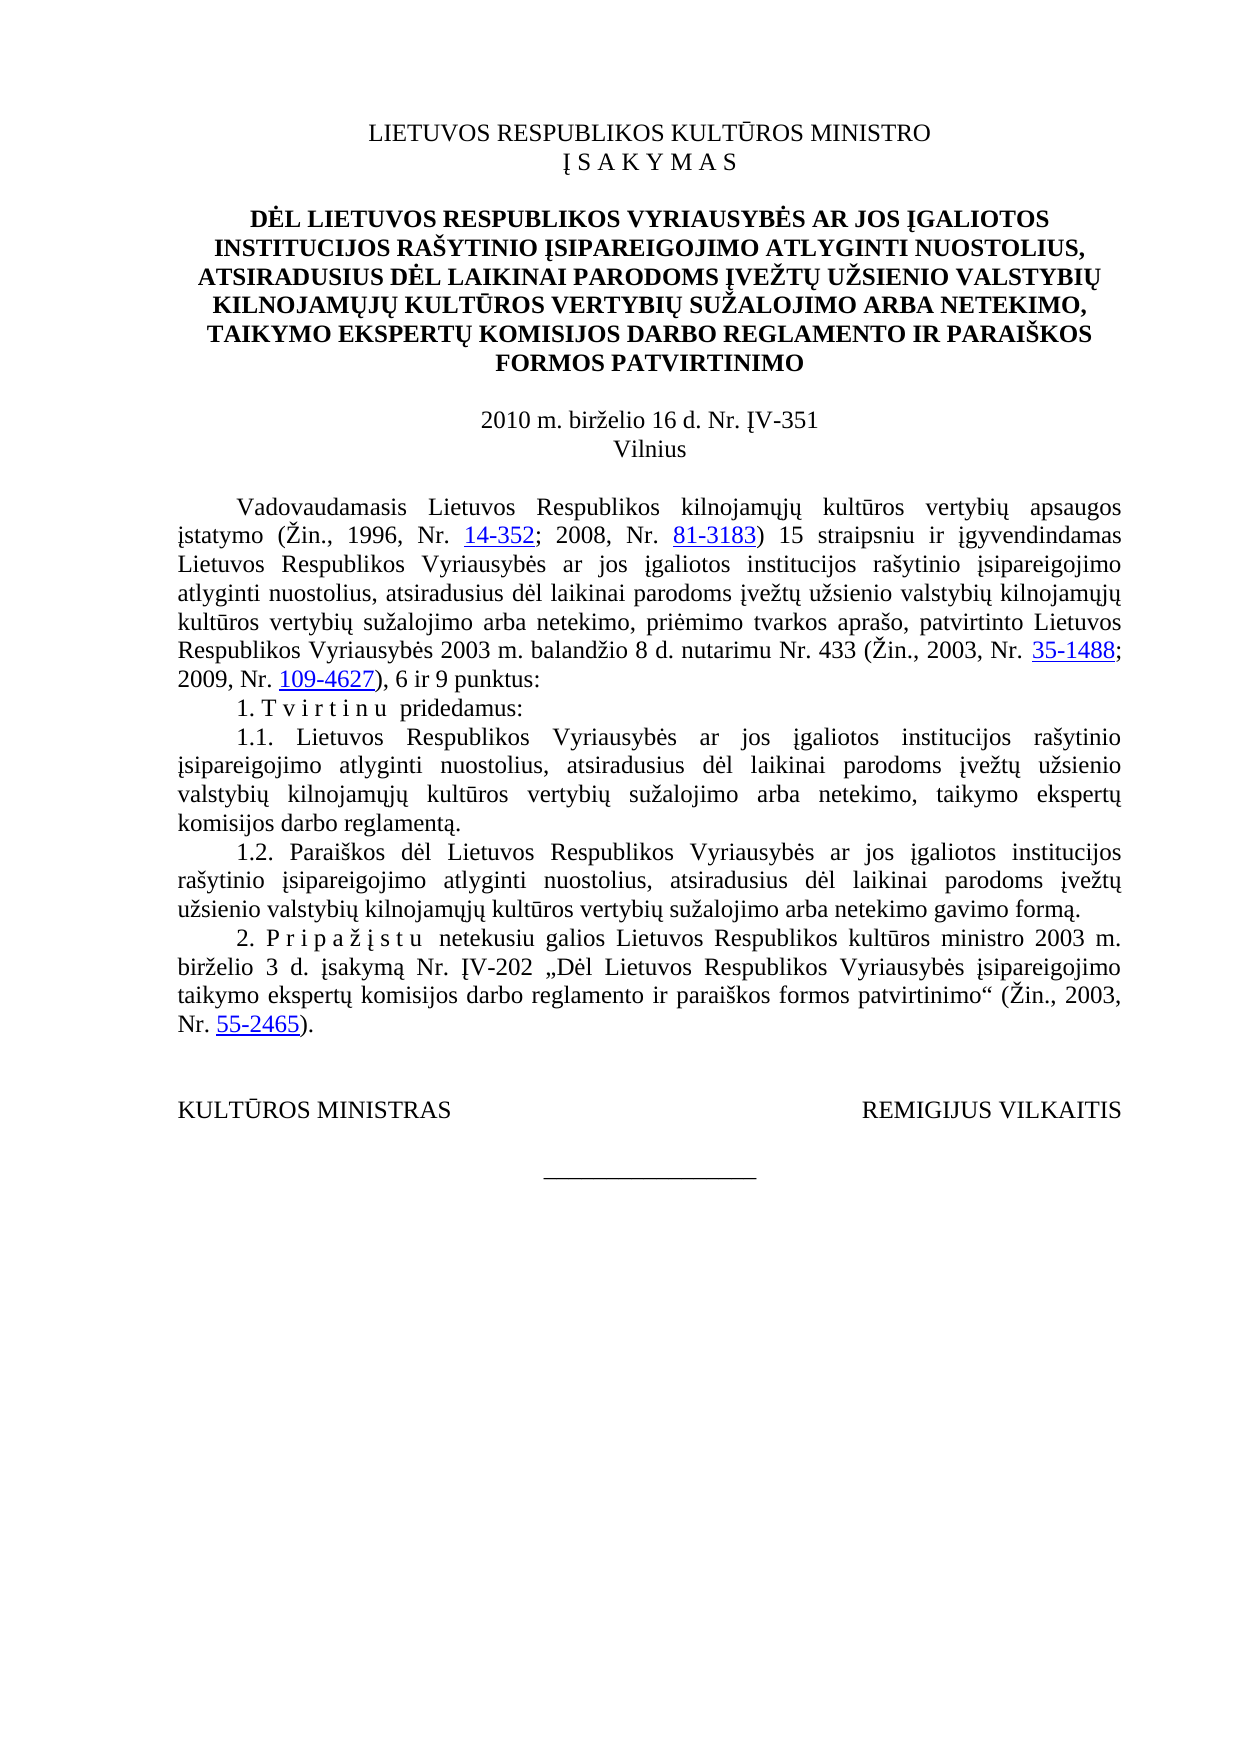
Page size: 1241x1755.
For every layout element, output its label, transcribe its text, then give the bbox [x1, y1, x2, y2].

text 1.1. Lietuvos Respublikos Vyriausybės ar jos įgaliotos institucijos rašytinio įsipareigojimo atlyginti nuostolius, atsiradusius dėl laikinai parodoms įvežtų užsienio valstybių kilnojamųjų kultūros vertybių sužalojimo arba netekimo, taikymo ekspertų komisijos darbo reglamentą. [177, 722, 1122, 837]
text ĮSAKYMAS [177, 147, 1122, 176]
text _________________ [177, 1153, 1122, 1182]
text Vilnius [177, 434, 1122, 463]
text Kultūros ministras Remigijus Vilkaitis [177, 1096, 1122, 1124]
text LIETUVOS RESPUBLIKOS KULTŪROS MINISTRO [177, 118, 1122, 147]
text 2010 m. birželio 16 d. Nr. ĮV-351 [177, 406, 1122, 434]
text Vadovaudamasis Lietuvos Respublikos kilnojamųjų kultūros vertybių apsaugos įstatymo (Žin., 1996, Nr. 14-352; 2008, Nr. 81-3183) 15 straipsniu ir įgyvendindamas Lietuvos Respublikos Vyriausybės ar jos įgaliotos institucijos rašytinio įsipareigojimo atlyginti nuostolius, atsiradusius dėl laikinai parodoms įvežtų užsienio valstybių kilnojamųjų kultūros vertybių sužalojimo arba netekimo, priėmimo tvarkos aprašo, patvirtinto Lietuvos Respublikos Vyriausybės 2003 m. balandžio 8 d. nutarimu Nr. 433 (Žin., 2003, Nr. 35-1488; 2009, Nr. 109-4627), 6 ir 9 punktus: [177, 492, 1122, 693]
text 2. Pripažįstu netekusiu galios Lietuvos Respublikos kultūros ministro 2003 m. birželio 3 d. įsakymą Nr. ĮV-202 „Dėl Lietuvos Respublikos Vyriausybės įsipareigojimo taikymo ekspertų komisijos darbo reglamento ir paraiškos formos patvirtinimo“ (Žin., 2003, Nr. 55-2465). [177, 923, 1122, 1038]
text 1. Tvirtinu pridedamus: [177, 693, 1122, 722]
text DĖL LIETUVOS RESPUBLIKOS VYRIAUSYBĖS AR JOS ĮGALIOTOS INSTITUCIJOS RAŠYTINIO ĮSIPAREIGOJIMO ATLYGINTI NUOSTOLIUS, ATSIRADUSIUS DĖL LAIKINAI PARODOMS ĮVEŽTŲ UŽSIENIO VALSTYBIŲ KILNOJAMŲJŲ KULTŪROS VERTYBIŲ SUŽALOJIMO ARBA NETEKIMO, TAIKYMO EKSPERTŲ KOMISIJOS DARBO REGLAMENTO IR PARAIŠKOS FORMOS PATVIRTINIMO [177, 204, 1122, 377]
text 1.2. Paraiškos dėl Lietuvos Respublikos Vyriausybės ar jos įgaliotos institucijos rašytinio įsipareigojimo atlyginti nuostolius, atsiradusius dėl laikinai parodoms įvežtų užsienio valstybių kilnojamųjų kultūros vertybių sužalojimo arba netekimo gavimo formą. [177, 837, 1122, 923]
